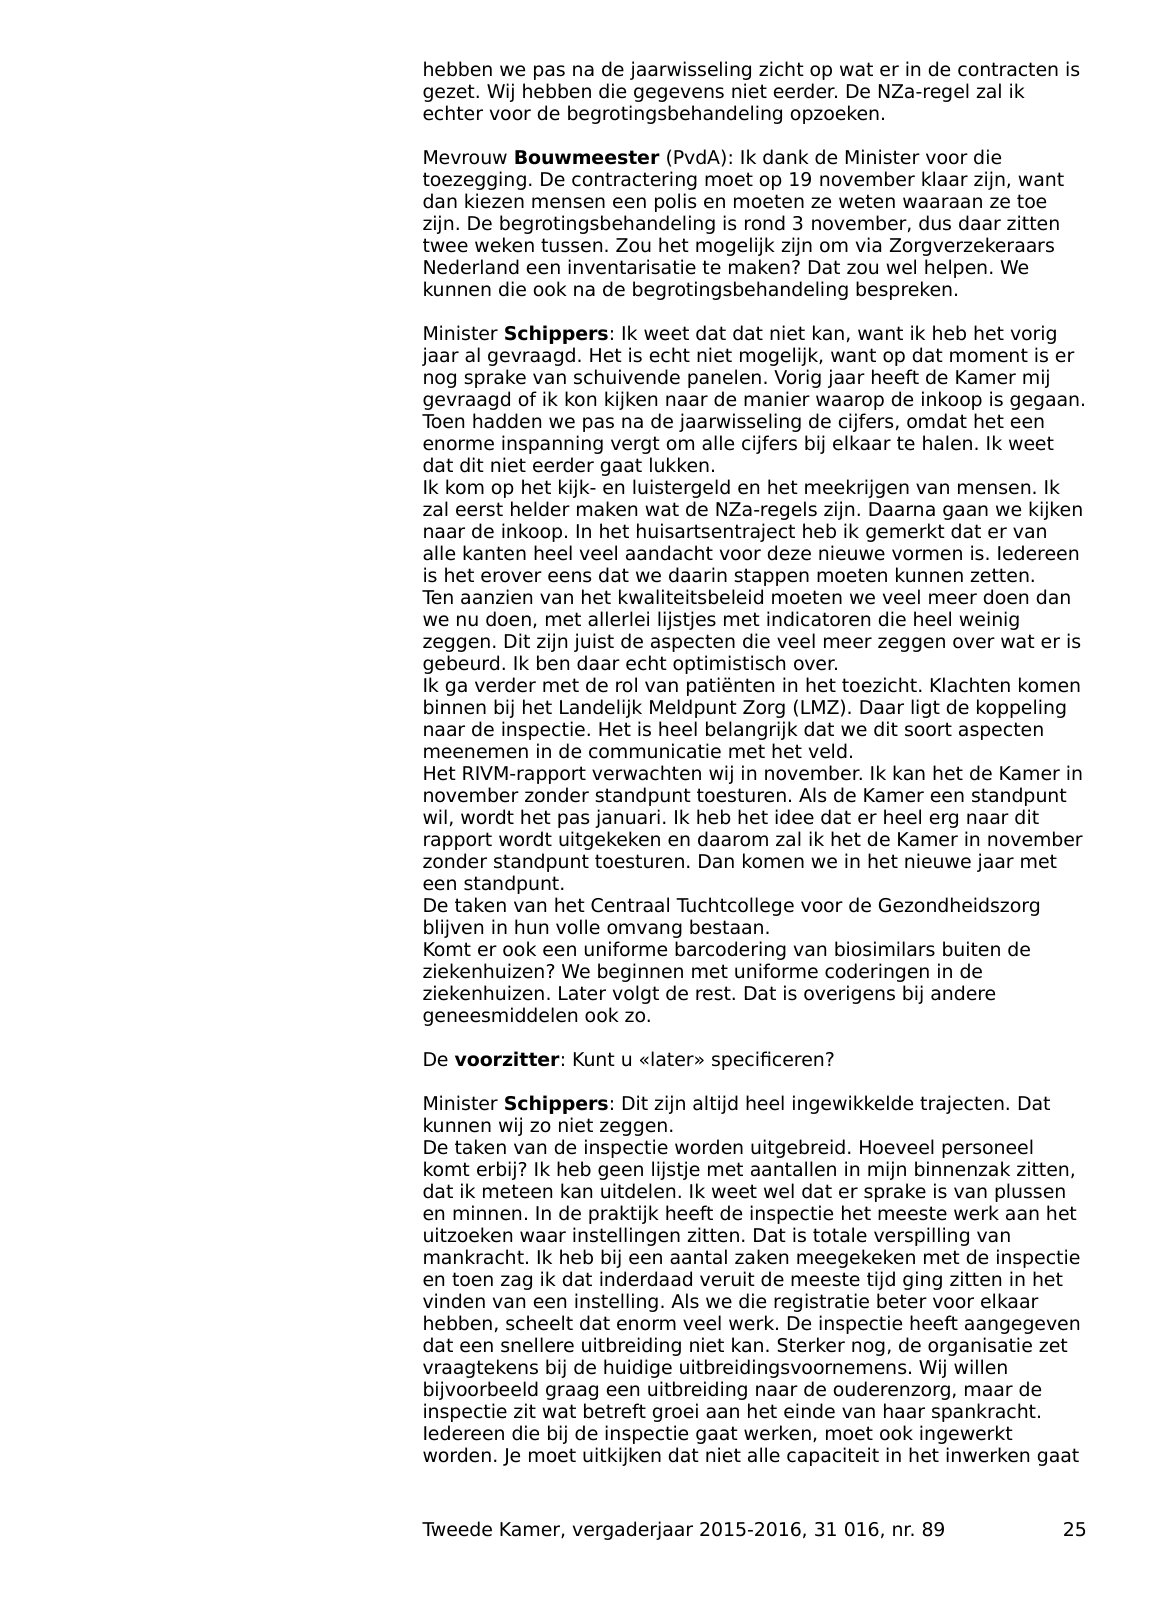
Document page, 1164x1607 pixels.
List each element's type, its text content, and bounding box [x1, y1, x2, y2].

text De taken van de inspectie worden uitgebreid. Hoeveel personeel komt erbij? Ik heb geen lijstje met aantallen in mijn binnenzak zitten, dat ik meteen kan uitdelen. Ik weet wel dat er sprake is van plussen en minnen. In de praktijk heeft de inspectie het meeste werk aan het uitzoeken waar instellingen zitten. Dat is totale verspilling van mankracht. Ik heb bij een aantal zaken meegekeken met de inspectie en toen zag ik dat inderdaad veruit de meeste tijd ging zitten in het vinden van een instelling. Als we die registratie beter voor elkaar hebben, scheelt dat enorm veel werk. De inspectie heeft aangegeven dat een snellere uitbreiding niet kan. Sterker nog, de organisatie zet vraagtekens bij de huidige uitbreidingsvoornemens. Wij willen bijvoorbeeld graag een uitbreiding naar de ouderenzorg, maar de inspectie zit wat betreft groei aan het einde van haar spankracht. Iedereen die bij de inspectie gaat werken, moet ook ingewerkt worden. Je moet uitkijken dat niet alle capaciteit in het inwerken gaat [422, 1137, 1087, 1467]
text De voorzitter: Kunt u «later» specificeren? [422, 1049, 1087, 1071]
text Minister Schippers: Ik weet dat dat niet kan, want ik heb het vorig jaar al gevraagd. Het is echt niet mogelijk, want op dat moment is er nog sprake van schuivende panelen. Vorig jaar heeft de Kamer mij gevraagd of ik kon kijken naar de manier waarop de inkoop is gegaan. Toen hadden we pas na de jaarwisseling de cijfers, omdat het een enorme inspanning vergt om alle cijfers bij elkaar te halen. Ik weet dat dit niet eerder gaat lukken. [422, 323, 1087, 477]
text hebben we pas na de jaarwisseling zicht op wat er in de contracten is gezet. Wij hebben die gegevens niet eerder. De NZa-regel zal ik echter voor de begrotingsbehandeling opzoeken. [422, 59, 1087, 125]
text Komt er ook een uniforme barcodering van biosimilars buiten de ziekenhuizen? We beginnen met uniforme coderingen in de ziekenhuizen. Later volgt de rest. Dat is overigens bij andere geneesmiddelen ook zo. [422, 939, 1087, 1027]
text Ik ga verder met de rol van patiënten in het toezicht. Klachten komen binnen bij het Landelijk Meldpunt Zorg (LMZ). Daar ligt de koppeling naar de inspectie. Het is heel belangrijk dat we dit soort aspecten meenemen in de communicatie met het veld. [422, 675, 1087, 763]
text Het RIVM-rapport verwachten wij in november. Ik kan het de Kamer in november zonder standpunt toesturen. Als de Kamer een standpunt wil, wordt het pas januari. Ik heb het idee dat er heel erg naar dit rapport wordt uitgekeken en daarom zal ik het de Kamer in november zonder standpunt toesturen. Dan komen we in het nieuwe jaar met een standpunt. [422, 763, 1087, 895]
text Mevrouw Bouwmeester (PvdA): Ik dank de Minister voor die toezegging. De contractering moet op 19 november klaar zijn, want dan kiezen mensen een polis en moeten ze weten waaraan ze toe zijn. De begrotingsbehandeling is rond 3 november, dus daar zitten twee weken tussen. Zou het mogelijk zijn om via Zorgverzekeraars Nederland een inventarisatie te maken? Dat zou wel helpen. We kunnen die ook na de begrotingsbehandeling bespreken. [422, 147, 1087, 301]
text Ten aanzien van het kwaliteitsbeleid moeten we veel meer doen dan we nu doen, met allerlei lijstjes met indicatoren die heel weinig zeggen. Dit zijn juist de aspecten die veel meer zeggen over wat er is gebeurd. Ik ben daar echt optimistisch over. [422, 587, 1087, 675]
text Minister Schippers: Dit zijn altijd heel ingewikkelde trajecten. Dat kunnen wij zo niet zeggen. [422, 1093, 1087, 1137]
text De taken van het Centraal Tuchtcollege voor de Gezondheidszorg blijven in hun volle omvang bestaan. [422, 895, 1087, 939]
text Ik kom op het kijk- en luistergeld en het meekrijgen van mensen. Ik zal eerst helder maken wat de NZa-regels zijn. Daarna gaan we kijken naar de inkoop. In het huisartsentraject heb ik gemerkt dat er van alle kanten heel veel aandacht voor deze nieuwe vormen is. Iedereen is het erover eens dat we daarin stappen moeten kunnen zetten. [422, 477, 1087, 587]
